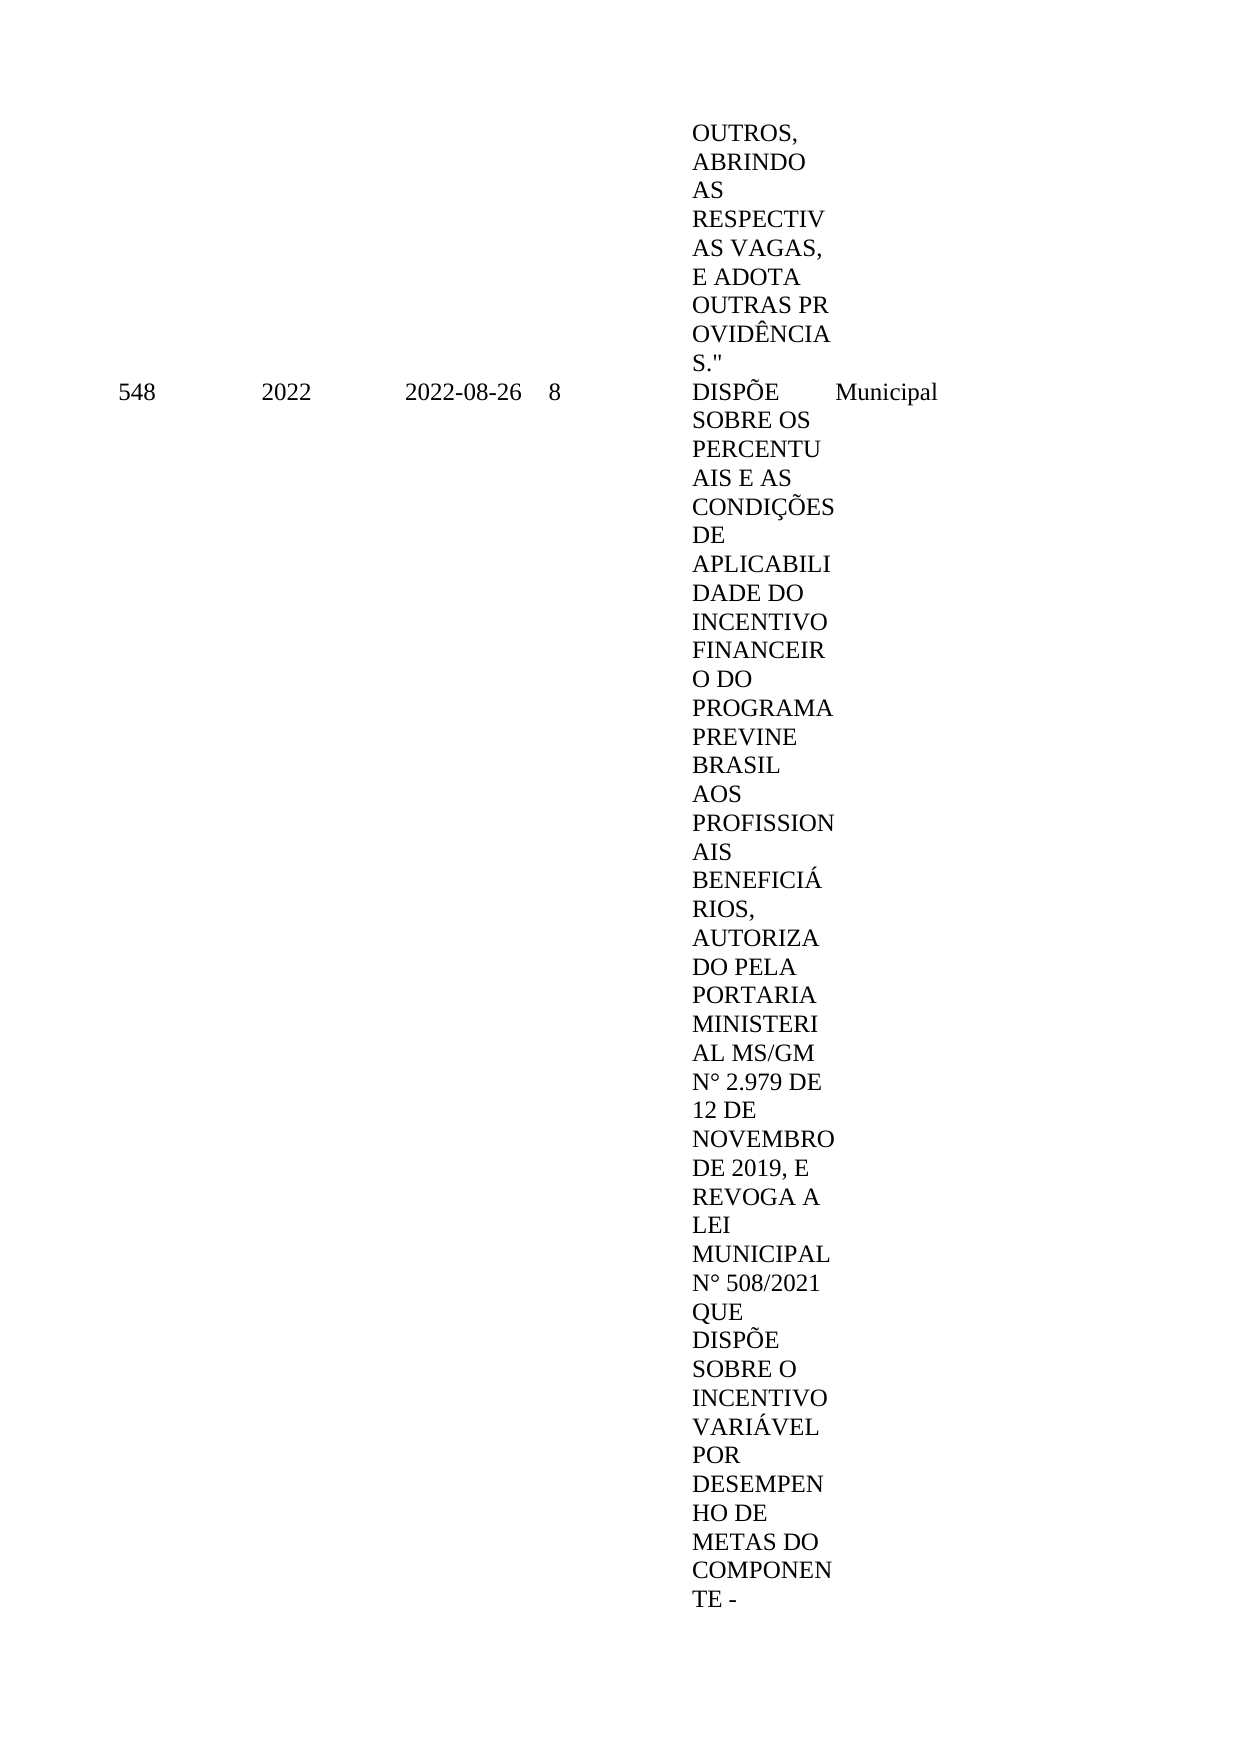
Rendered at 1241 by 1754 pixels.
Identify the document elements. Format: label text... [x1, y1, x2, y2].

table_cell DISPÕE SOBRE OS PERCENTUAIS E AS CONDIÇÕES DE APLICABILIDADE DO INCENTIVO FINANCEIRO DO PROGRAMA PREVINE BRASIL AOS PROFISSIONAIS BENEFICIÁRIOS, AUTORIZADO PELA PORTARIA MINISTERIAL MS/GM N° 2.979 DE 12 DE NOVEMBRO DE 2019, E REVOGA A LEI MUNICIPAL N° 508/2021 QUE DISPÕE SOBRE O INCENTIVO VARIÁVEL POR DESEMPENHO DE METAS DO COMPONENTE [692, 377, 835, 1613]
table_cell 2022-08-26 [405, 377, 548, 1613]
table_cell [979, 118, 1122, 377]
table_cell 8 [548, 377, 692, 1613]
table_cell [405, 118, 548, 377]
table_cell [835, 118, 979, 377]
table_cell 548 [118, 377, 261, 1613]
table_cell 2022 [261, 377, 405, 1613]
table_cell [118, 118, 261, 377]
table_cell Municipal [835, 377, 979, 1613]
table_cell [261, 118, 405, 377]
table_cell [548, 118, 692, 377]
table_cell [979, 377, 1122, 1613]
table_cell OUTROS, ABRINDO AS RESPECTIVAS VAGAS, E ADOTA OUTRAS PROVIDÊNCIAS." [692, 118, 835, 377]
